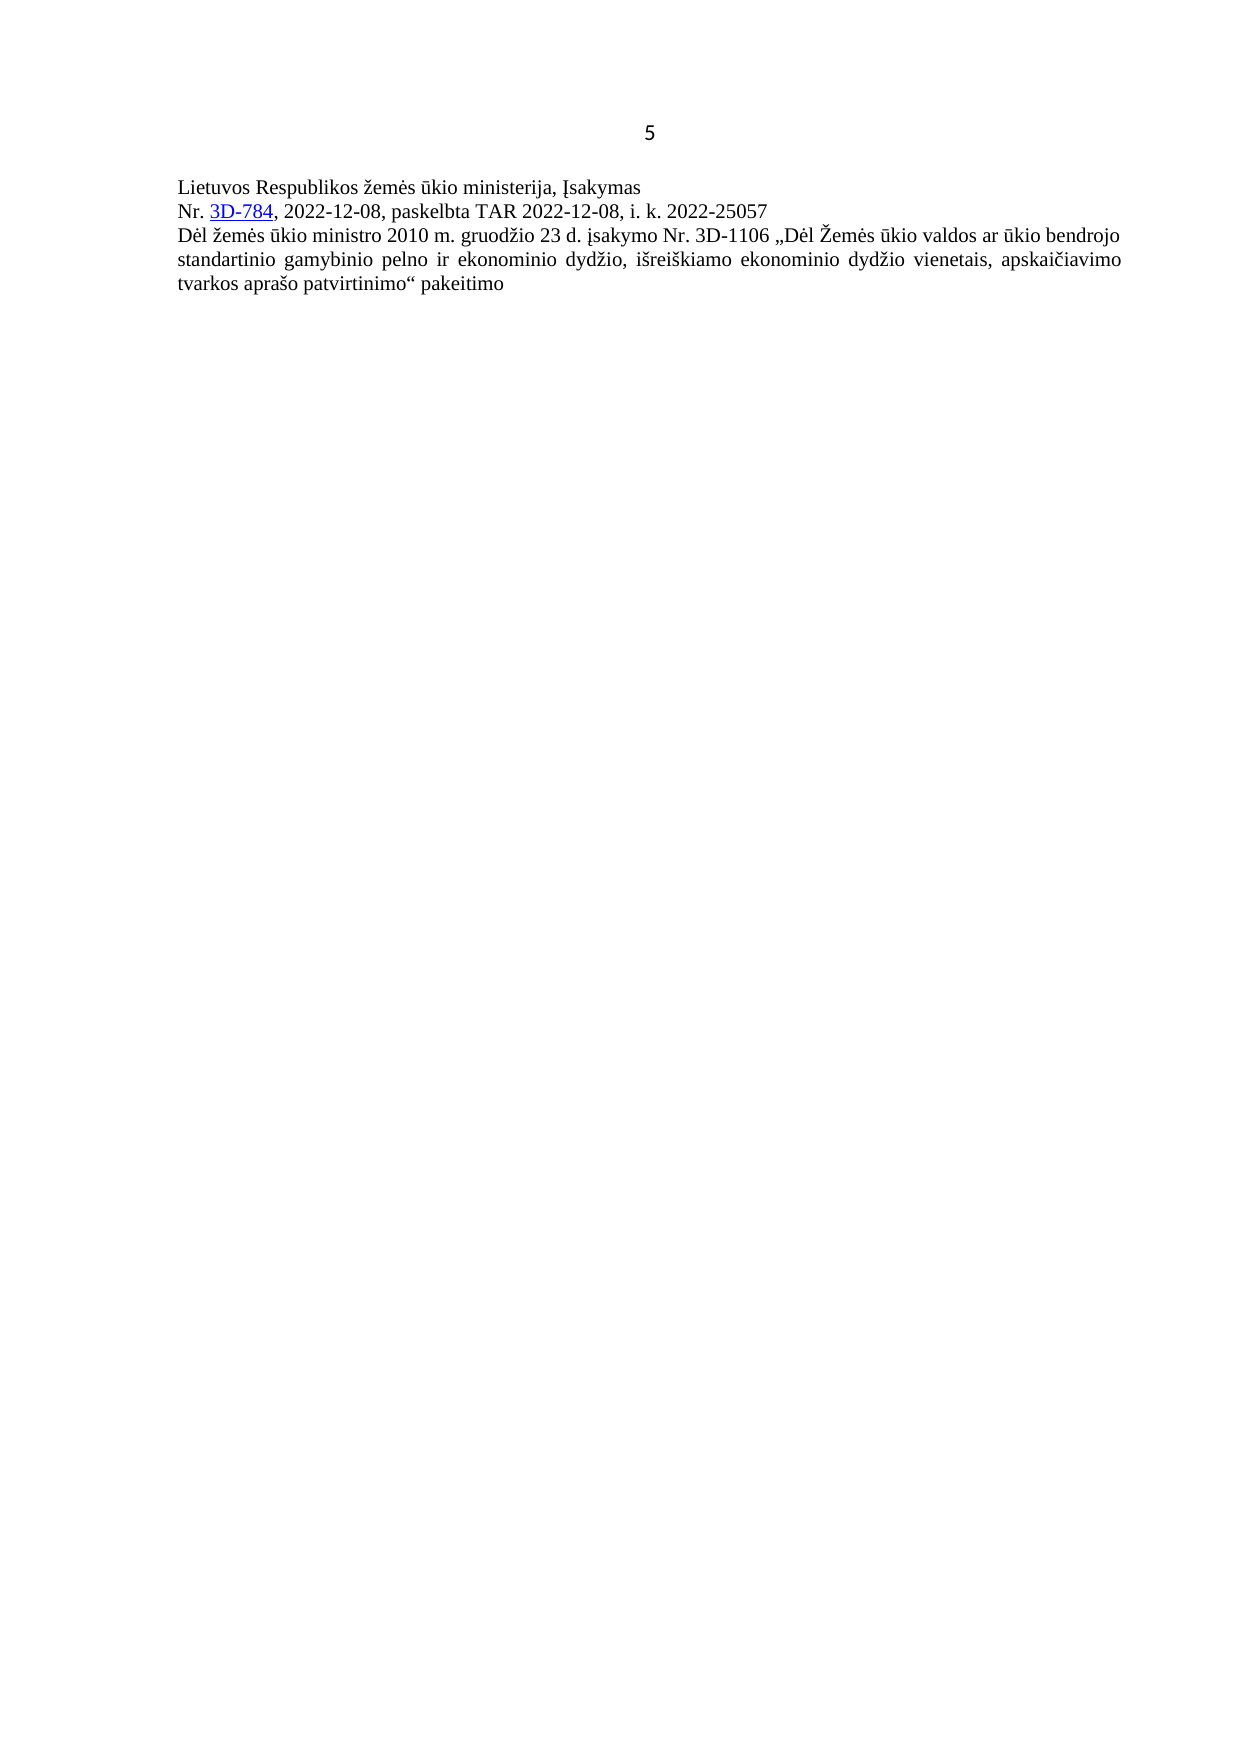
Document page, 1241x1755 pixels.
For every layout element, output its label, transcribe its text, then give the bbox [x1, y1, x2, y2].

text Lietuvos Respublikos žemės ūkio ministerija, Įsakymas [177, 175, 1122, 199]
text Nr. 3D-784, 2022-12-08, paskelbta TAR 2022-12-08, i. k. 2022-25057 [177, 199, 1122, 223]
text Dėl žemės ūkio ministro 2010 m. gruodžio 23 d. įsakymo Nr. 3D-1106 „Dėl Žemės ūkio valdos ar ūkio bendrojo standartinio gamybinio pelno ir ekonominio dydžio, išreiškiamo ekonominio dydžio vienetais, apskaičiavimo tvarkos aprašo patvirtinimo“ pakeitimo [177, 223, 1122, 295]
